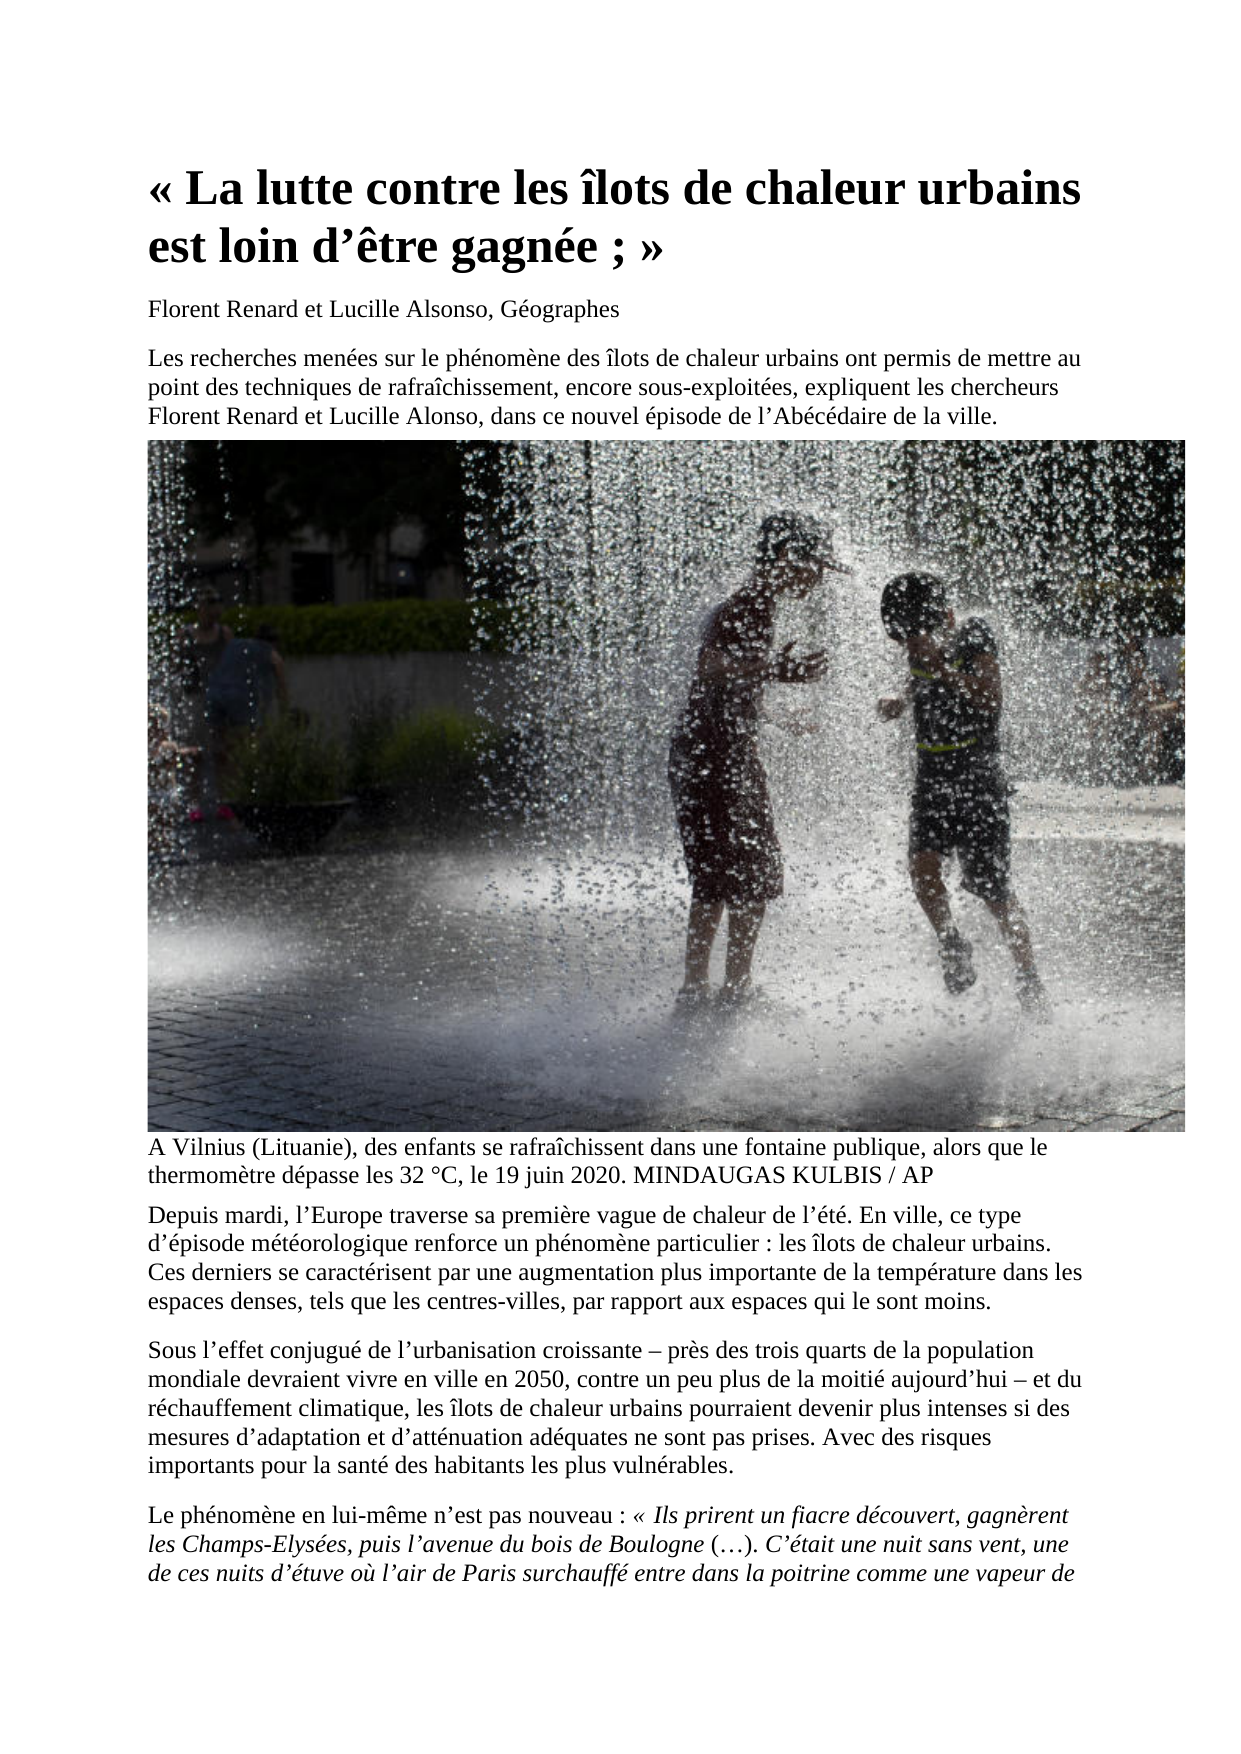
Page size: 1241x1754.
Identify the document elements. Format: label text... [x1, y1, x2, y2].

picture [147, 440, 1185, 1132]
text Sous l’effet conjugué de l’urbanisation croissante – près des trois quarts de la population mondiale devraient vivre en ville en 2050, contre un peu plus de la moitié aujourd’hui – et du réchauffement climatique, les îlots de chaleur urbains pourraient devenir plus intenses si des mesures d’adaptation et d’atténuation adéquates ne sont pas prises. Avec des risques importants pour la santé des habitants les plus vulnérables. [148, 1336, 1093, 1479]
text A Vilnius (Lituanie), des enfants se rafraîchissent dans une fontaine publique, alors que le thermomètre dépasse les 32 °C, le 19 juin 2020. MINDAUGAS KULBIS / AP [148, 1132, 1093, 1189]
text Florent Renard et Lucille Alsonso, Géographes [148, 294, 1093, 323]
text Le phénomène en lui-même n’est pas nouveau : « Ils prirent un fiacre découvert, gagnèrent les Champs-Elysées, puis l’avenue du bois de Boulogne (…). C’était une nuit sans vent, une de ces nuits d’étuve où l’air de Paris surchauffé entre dans la poitrine comme une vapeur de [148, 1500, 1093, 1586]
text Depuis mardi, l’Europe traverse sa première vague de chaleur de l’été. En ville, ce type d’épisode météorologique renforce un phénomène particulier : les îlots de chaleur urbains. Ces derniers se caractérisent par une augmentation plus importante de la température dans les espaces denses, tels que les centres-villes, par rapport aux espaces qui le sont moins. [148, 1200, 1093, 1315]
text Les recherches menées sur le phénomène des îlots de chaleur urbains ont permis de mettre au point des techniques de rafraîchissement, encore sous-exploitées, expliquent les chercheurs Florent Renard et Lucille Alonso, dans ce nouvel épisode de l’Abécédaire de la ville. [148, 343, 1093, 430]
subtitle « La lutte contre les îlots de chaleur urbains est loin d’être gagnée ; » [148, 158, 1093, 273]
